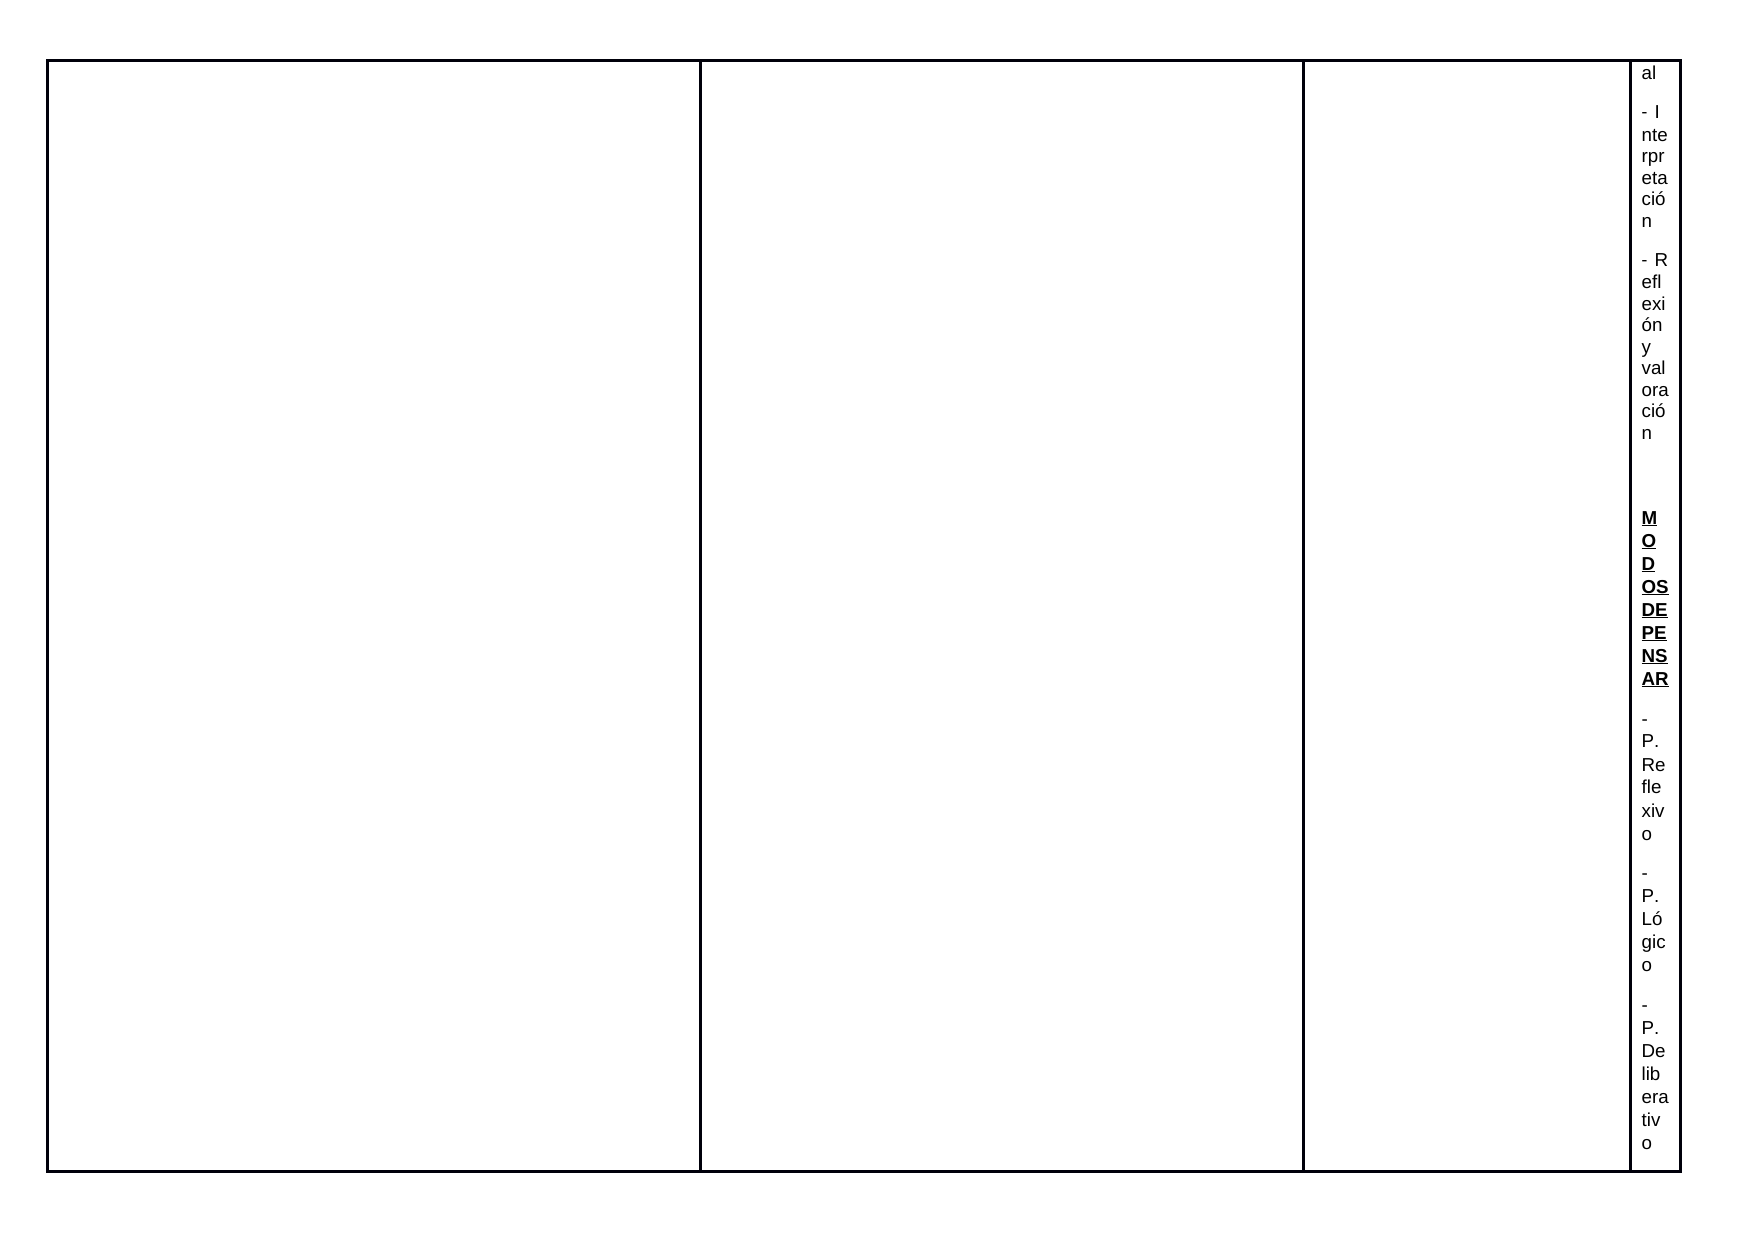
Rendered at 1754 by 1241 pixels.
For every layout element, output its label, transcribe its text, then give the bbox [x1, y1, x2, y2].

table_cell [702, 62, 1302, 1170]
table_cell [49, 62, 699, 1170]
table_cell al Interpretación Reflexión y valoración MODOS DE PENSAR - P. Reflexivo - P. Lógico - P. Deliberativo [1632, 62, 1679, 1170]
table_cell [1305, 62, 1629, 1170]
